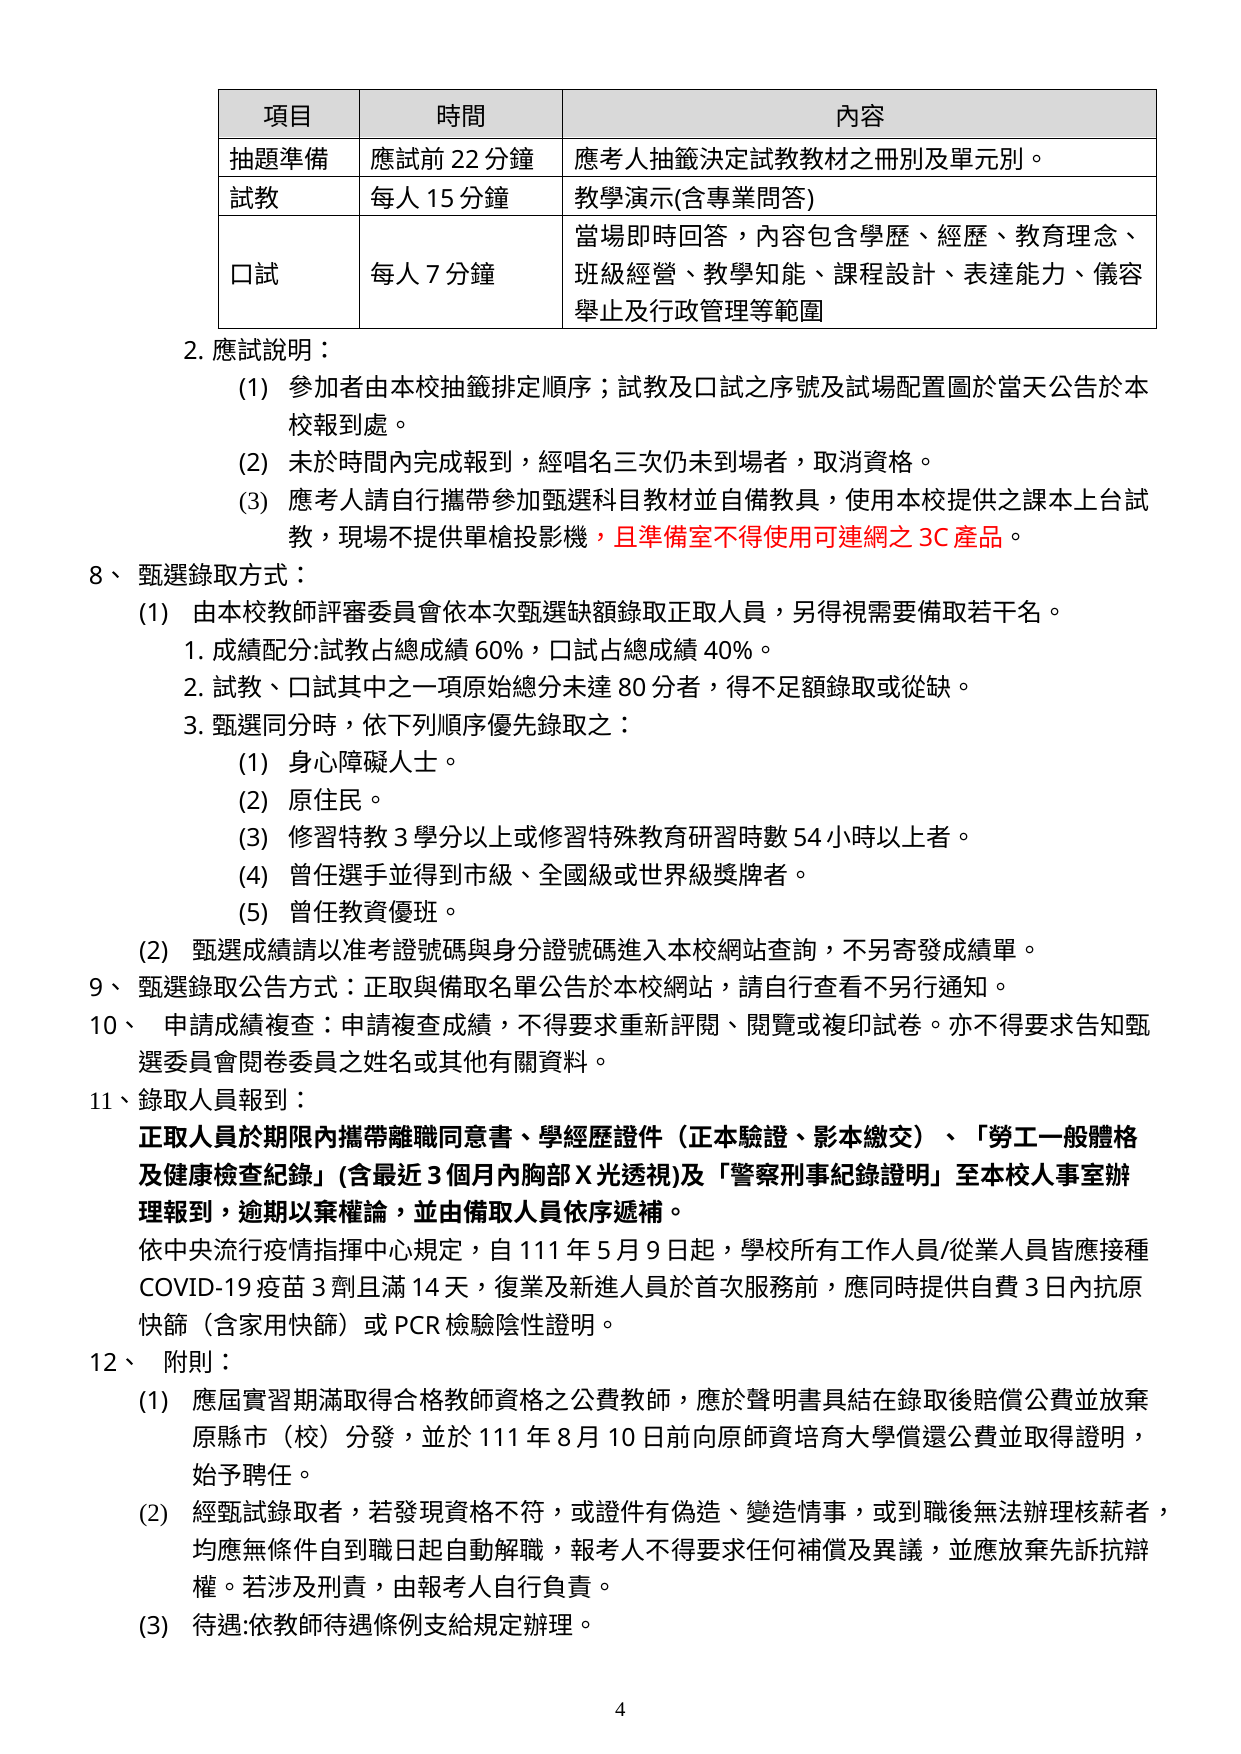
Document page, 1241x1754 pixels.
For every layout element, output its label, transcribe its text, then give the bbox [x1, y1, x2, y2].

list 試教、口試其中之一項原始總分未達80分者，得不足額錄取或從缺。 [183, 667, 1152, 704]
table_header 項目 [219, 90, 359, 137]
list 經甄試錄取者，若發現資格不符，或證件有偽造、變造情事，或到職後無法辦理核薪者，均應無條件自到職日起自動解職，報考人不得要求任何補償及異議，並應放棄先訴抗辯權。若涉及刑責，由報考人自行負責。 [139, 1492, 1152, 1604]
list 甄選錄取公告方式：正取與備取名單公告於本校網站，請自行查看不另行通知。 [89, 967, 1152, 1004]
text 依中央流行疫情指揮中心規定，自111年5月9日起，學校所有工作人員/從業人員皆應接種COVID-19疫苗3劑且滿14天，復業及新進人員於首次服務前，應同時提供自費3日內抗原快篩（含家用快篩）或PCR檢驗陰性證明。 [139, 1229, 1152, 1342]
list 身心障礙人士。 [239, 742, 1152, 779]
table_cell 當場即時回答，內容包含學歷、經歷、教育理念、班級經營、教學知能、課程設計、表達能力、儀容舉止及行政管理等範圍 [563, 216, 1156, 328]
table_cell 應考人抽籤決定試教教材之冊別及單元別。 [563, 139, 1156, 176]
list 參加者由本校抽籤排定順序；試教及口試之序號及試場配置圖於當天公告於本校報到處。 [239, 367, 1152, 442]
table_cell 每人7分鐘 [360, 216, 562, 328]
table_cell 每人15分鐘 [360, 177, 562, 214]
list 甄選錄取方式： [89, 554, 1152, 592]
list 曾任教資優班。 [239, 892, 1152, 929]
table_cell 試教 [219, 177, 359, 214]
list 由本校教師評審委員會依本次甄選缺額錄取正取人員，另得視需要備取若干名。 [139, 592, 1152, 629]
table_cell 教學演示(含專業問答) [563, 177, 1156, 214]
list 待遇:依教師待遇條例支給規定辦理。 [139, 1604, 1152, 1642]
table_header 時間 [360, 90, 562, 137]
list 未於時間內完成報到，經唱名三次仍未到場者，取消資格。 [239, 442, 1152, 479]
list 應屆實習期滿取得合格教師資格之公費教師，應於聲明書具結在錄取後賠償公費並放棄原縣市（校）分發，並於111年8月10日前向原師資培育大學償還公費並取得證明，始予聘任。 [139, 1379, 1152, 1492]
list 附則： [89, 1342, 1152, 1379]
table_header 內容 [563, 90, 1156, 137]
table_cell 應試前22分鐘 [360, 139, 562, 176]
list 應試說明： [183, 329, 1152, 367]
list 甄選成績請以准考證號碼與身分證號碼進入本校網站查詢，不另寄發成績單。 [139, 929, 1152, 967]
list 修習特教3學分以上或修習特殊教育研習時數54小時以上者。 [239, 817, 1152, 854]
list 甄選同分時，依下列順序優先錄取之： [183, 704, 1152, 742]
table_cell 抽題準備 [219, 139, 359, 176]
table_cell 口試 [219, 216, 359, 328]
list 應考人請自行攜帶參加甄選科目教材並自備教具，使用本校提供之課本上台試教，現場不提供單槍投影機，且準備室不得使用可連網之3C產品。 [239, 479, 1152, 554]
list 錄取人員報到： 正取人員於期限內攜帶離職同意書、學經歷證件（正本驗證、影本繳交）、「勞工一般體格及健康檢查紀錄」(含最近3個月內胸部Ｘ光透視)及「警察刑事紀錄證明」至本校人事室辦理報到，逾期以棄權論，並由備取人員依序遞補。 [89, 1079, 1152, 1229]
list 成績配分:試教占總成績60%，口試占總成績40%。 [183, 629, 1152, 667]
list 申請成績複查：申請複查成績，不得要求重新評閱、閱覽或複印試卷。亦不得要求告知甄選委員會閱卷委員之姓名或其他有關資料。 [89, 1004, 1152, 1079]
list 原住民。 [239, 779, 1152, 817]
list 曾任選手並得到市級、全國級或世界級獎牌者。 [239, 854, 1152, 892]
